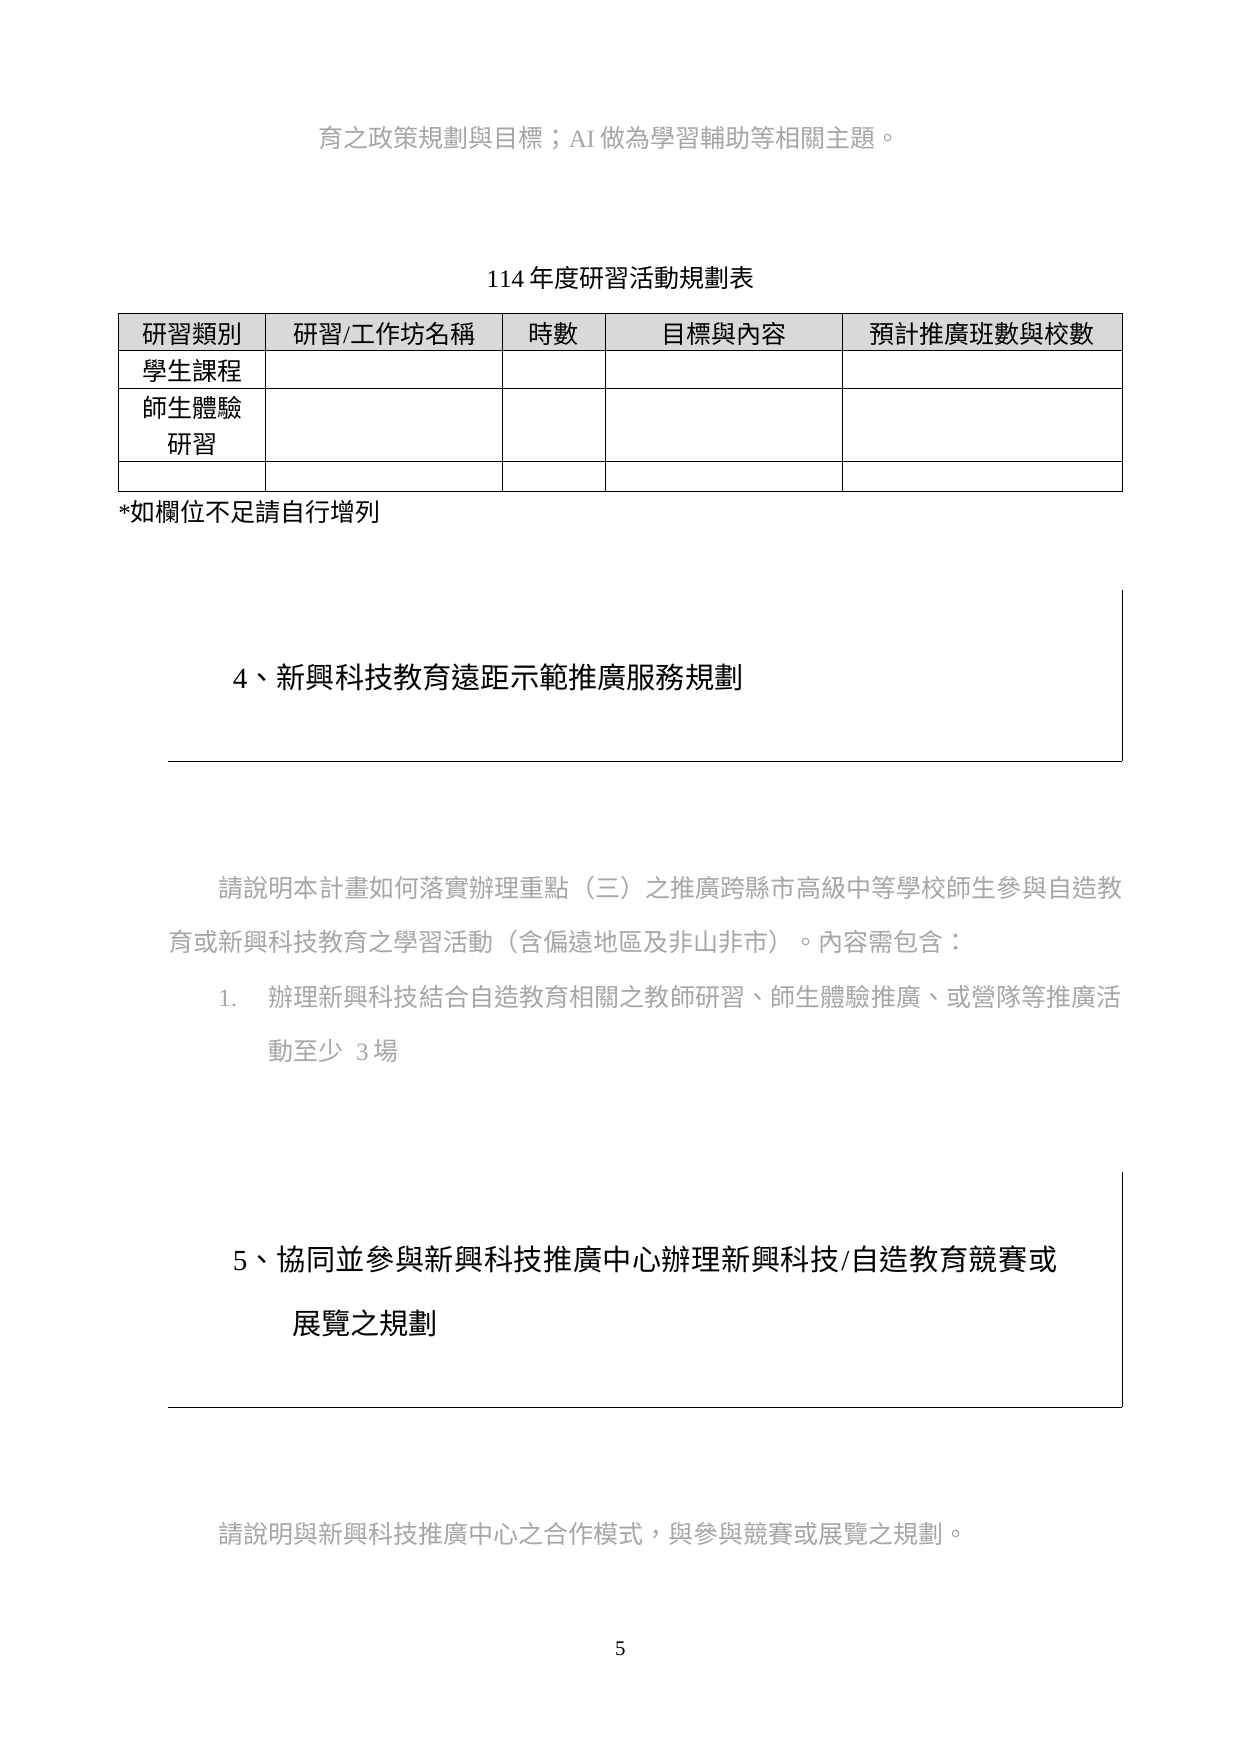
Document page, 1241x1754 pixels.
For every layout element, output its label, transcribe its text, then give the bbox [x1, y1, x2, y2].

table_header 研習類別 [119, 314, 265, 350]
table_header 研習/工作坊名稱 [266, 314, 502, 350]
table_header 預計推廣班數與校數 [843, 314, 1122, 350]
table_cell [843, 389, 1122, 461]
text 請說明本計畫如何落實辦理重點（三）之推廣跨縣市高級中等學校師生參與自造教育或新興科技教育之學習活動（含偏遠地區及非山非市）。內容需包含： [168, 868, 1122, 959]
table_cell 學生課程 [119, 351, 265, 388]
table_cell [266, 389, 502, 461]
text 請說明與新興科技推廣中心之合作模式，與參與競賽或展覽之規劃。 [168, 1514, 1122, 1551]
table_cell [606, 389, 842, 461]
table_cell [503, 462, 605, 491]
table_cell [266, 462, 502, 491]
table_cell [843, 462, 1122, 491]
table_header 目標與內容 [606, 314, 842, 350]
text *如欄位不足請自行增列 [118, 492, 1122, 528]
subtitle 協同並參與新興科技推廣中心辦理新興科技/自造教育競賽或展覽之規劃 [168, 1172, 1122, 1407]
subtitle 新興科技教育遠距示範推廣服務規劃 [168, 589, 1122, 761]
table_cell [266, 351, 502, 388]
text 114年度研習活動規劃表 [118, 259, 1122, 295]
list 辦理新興科技結合自造教育相關之教師研習、師生體驗推廣、或營隊等推廣活動至少 3場 [218, 977, 1122, 1068]
table_cell [503, 351, 605, 388]
table_cell [606, 462, 842, 491]
table_cell [843, 351, 1122, 388]
table_header 時數 [503, 314, 605, 350]
table_cell [119, 462, 265, 491]
table_cell [503, 389, 605, 461]
table_cell [606, 351, 842, 388]
table_cell 師生體驗研習 [119, 389, 265, 461]
list 育之政策規劃與目標；AI做為學習輔助等相關主題。 [318, 118, 1122, 154]
